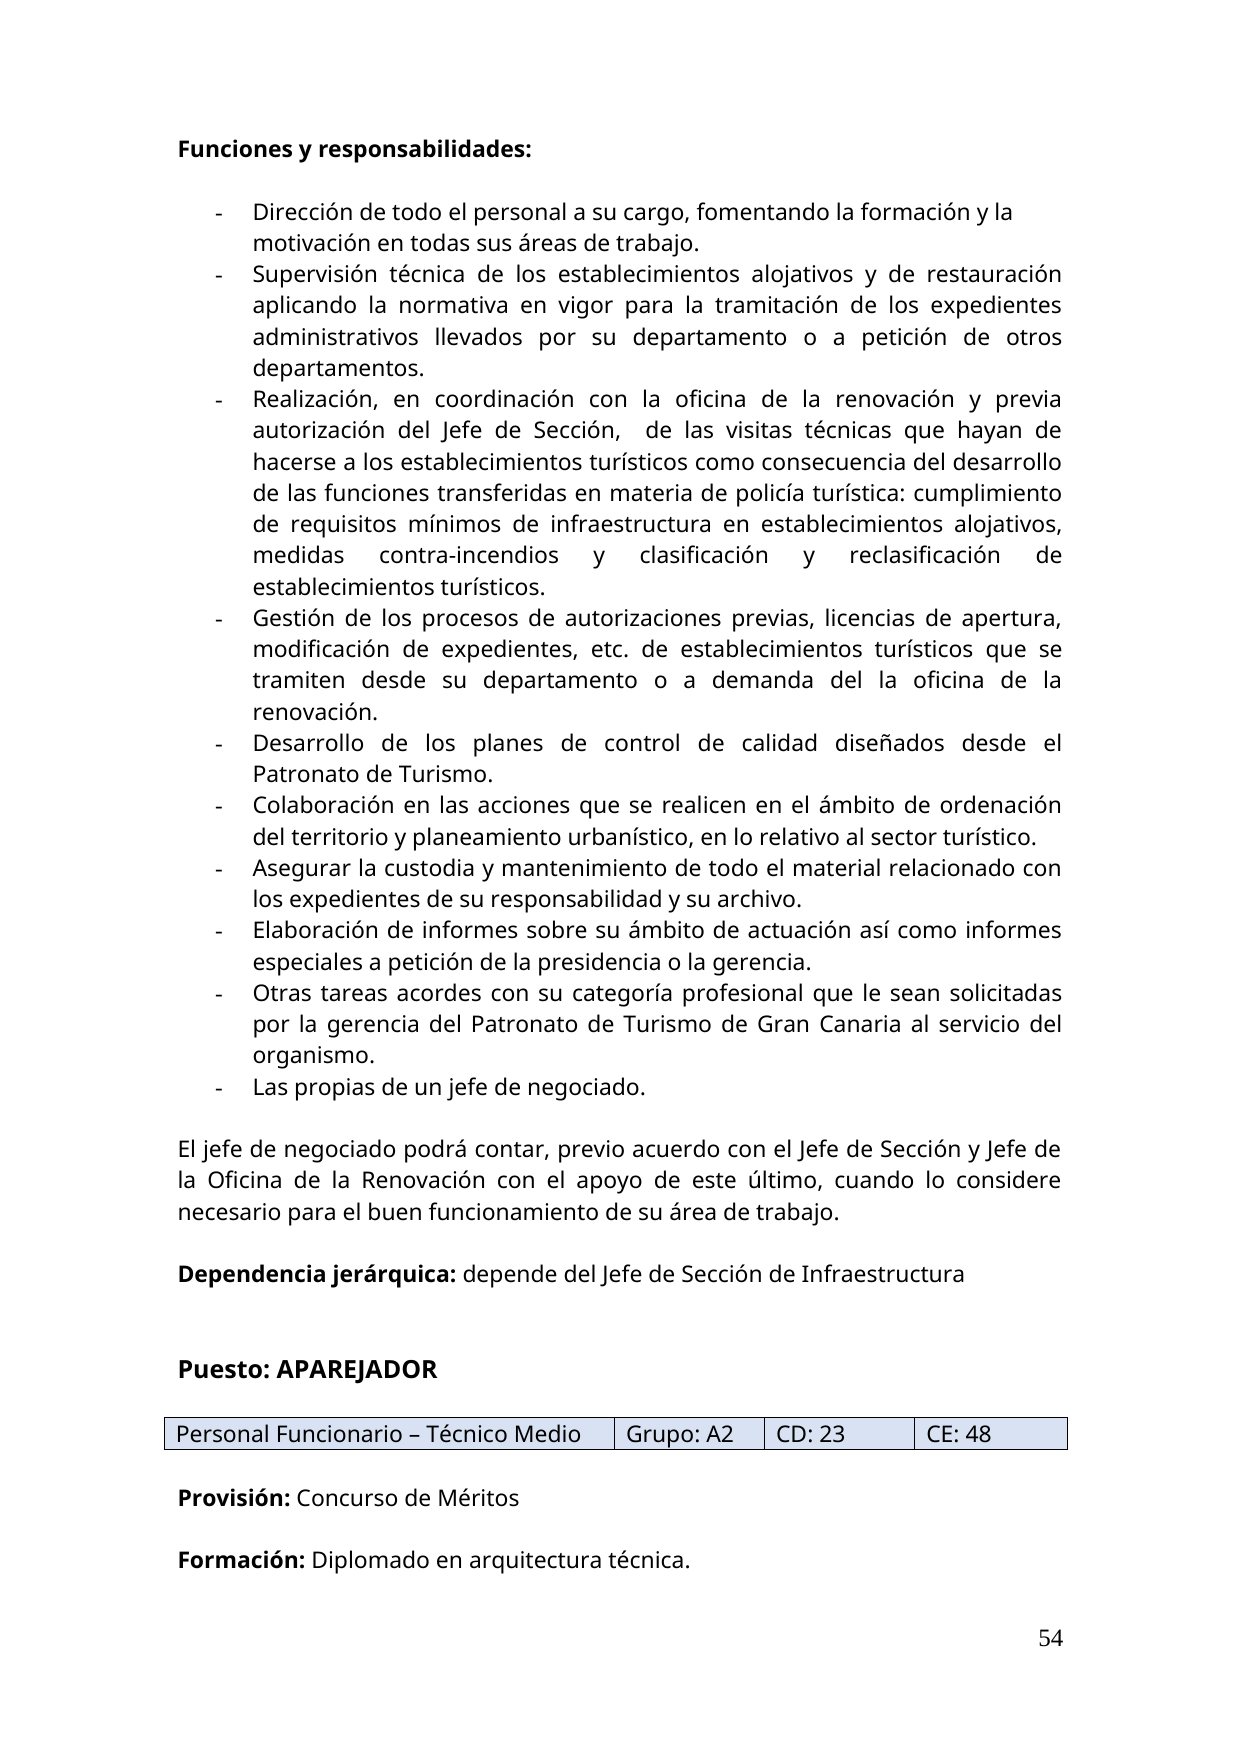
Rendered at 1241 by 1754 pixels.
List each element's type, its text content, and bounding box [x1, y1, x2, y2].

table_header Personal Funcionario – Técnico Medio [165, 1418, 614, 1449]
list Elaboración de informes sobre su ámbito de actuación así como informes especiales a petición de la presidencia o la gerencia. [215, 914, 1063, 977]
table_header CD: 23 [765, 1418, 914, 1449]
text Dependencia jerárquica: depende del Jefe de Sección de Infraestructura [177, 1258, 1063, 1289]
subtitle Puesto: APAREJADOR [177, 1352, 1063, 1386]
list Asegurar la custodia y mantenimiento de todo el material relacionado con los expedientes de su responsabilidad y su archivo. [215, 852, 1063, 914]
list Dirección de todo el personal a su cargo, fomentando la formación y la motivación en todas sus áreas de trabajo. [215, 195, 1063, 258]
text El jefe de negociado podrá contar, previo acuerdo con el Jefe de Sección y Jefe de la Oficina de la Renovación con el apoyo de este último, cuando lo considere necesario para el buen funcionamiento de su área de trabajo. [177, 1133, 1063, 1227]
table_header CE: 48 [915, 1418, 1067, 1449]
text Provisión: Concurso de Méritos [177, 1482, 1063, 1513]
text Formación: Diplomado en arquitectura técnica. [177, 1544, 1063, 1575]
list Supervisión técnica de los establecimientos alojativos y de restauración aplicando la normativa en vigor para la tramitación de los expedientes administrativos llevados por su departamento o a petición de otros departamentos. [215, 258, 1063, 383]
list Otras tareas acordes con su categoría profesional que le sean solicitadas por la gerencia del Patronato de Turismo de Gran Canaria al servicio del organismo. [215, 977, 1063, 1070]
list Gestión de los procesos de autorizaciones previas, licencias de apertura, modificación de expedientes, etc. de establecimientos turísticos que se tramiten desde su departamento o a demanda del la oficina de la renovación. [215, 602, 1063, 727]
list Realización, en coordinación con la oficina de la renovación y previa autorización del Jefe de Sección, de las visitas técnicas que hayan de hacerse a los establecimientos turísticos como consecuencia del desarrollo de las funciones transferidas en materia de policía turística: cumplimiento de requisitos mínimos de infraestructura en establecimientos alojativos, medidas contra-incendios y clasificación y reclasificación de establecimientos turísticos. [215, 383, 1063, 602]
list Desarrollo de los planes de control de calidad diseñados desde el Patronato de Turismo. [215, 727, 1063, 789]
list Las propias de un jefe de negociado. [215, 1070, 1063, 1102]
list Colaboración en las acciones que se realicen en el ámbito de ordenación del territorio y planeamiento urbanístico, en lo relativo al sector turístico. [215, 789, 1063, 852]
table_header Grupo: A2 [615, 1418, 764, 1449]
text Funciones y responsabilidades: [177, 133, 1063, 164]
